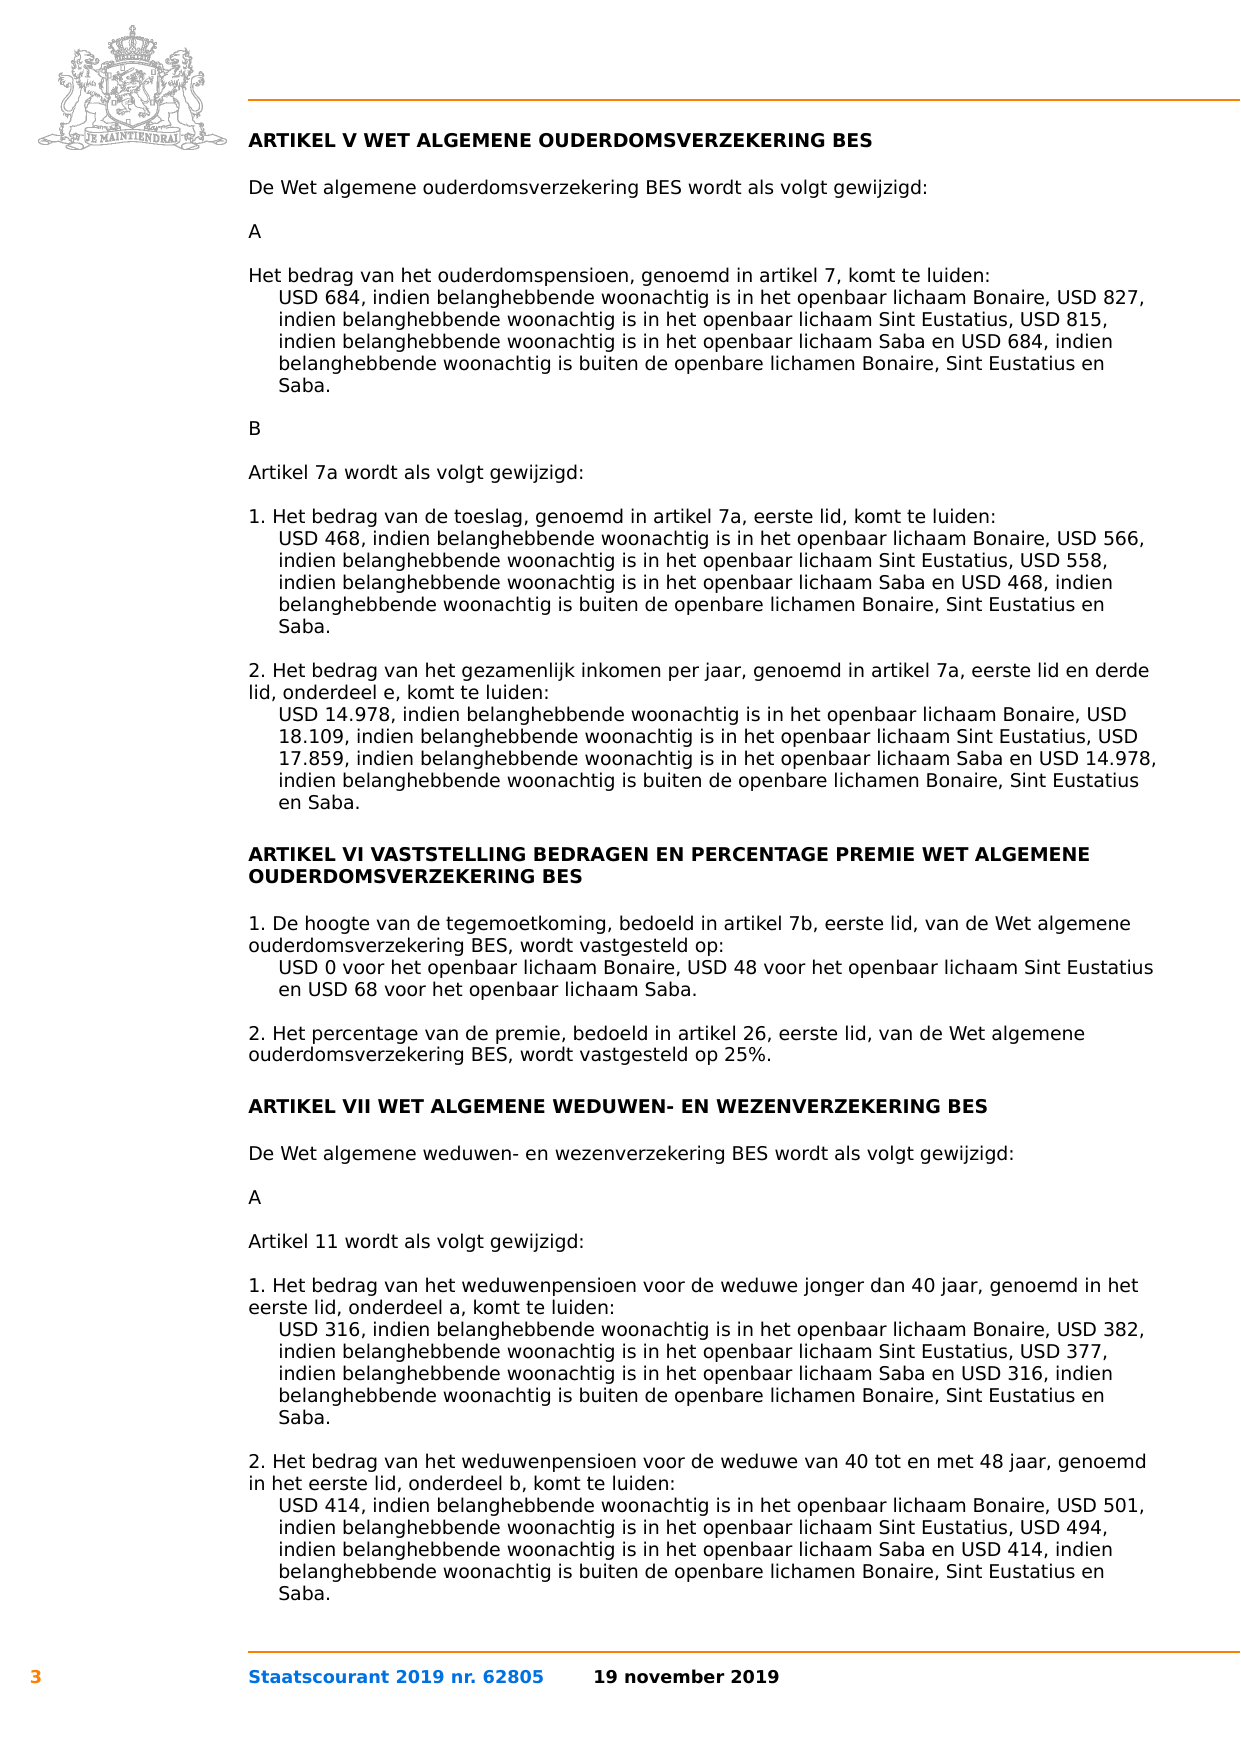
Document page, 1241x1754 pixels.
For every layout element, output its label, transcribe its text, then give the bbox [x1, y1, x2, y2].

text Het bedrag van het ouderdomspensioen, genoemd in artikel 7, komt te luiden: [248, 264, 1163, 287]
text USD 0 voor het openbaar lichaam Bonaire, USD 48 voor het openbaar lichaam Sint Eustatius en USD 68 voor het openbaar lichaam Saba. [278, 957, 1163, 1001]
text B [248, 418, 1163, 440]
text USD 14.978, indien belanghebbende woonachtig is in het openbaar lichaam Bonaire, USD 18.109, indien belanghebbende woonachtig is in het openbaar lichaam Sint Eustatius, USD 17.859, indien belanghebbende woonachtig is in het openbaar lichaam Saba en USD 14.978, indien belanghebbende woonachtig is buiten de openbare lichamen Bonaire, Sint Eustatius en Saba. [278, 704, 1163, 814]
text A [248, 1187, 1163, 1209]
subtitle ARTIKEL VI VASTSTELLING BEDRAGEN EN PERCENTAGE PREMIE WET ALGEMENE OUDERDOMSVERZEKERING BES [248, 844, 1163, 888]
text 2. Het percentage van de premie, bedoeld in artikel 26, eerste lid, van de Wet algemene ouderdomsverzekering BES, wordt vastgesteld op 25%. [248, 1022, 1163, 1066]
text 1. Het bedrag van het weduwenpensioen voor de weduwe jonger dan 40 jaar, genoemd in het eerste lid, onderdeel a, komt te luiden: [248, 1275, 1163, 1319]
text A [248, 221, 1163, 243]
text De Wet algemene ouderdomsverzekering BES wordt als volgt gewijzigd: [248, 177, 1163, 199]
picture [38, 25, 227, 150]
text 2. Het bedrag van het weduwenpensioen voor de weduwe van 40 tot en met 48 jaar, genoemd in het eerste lid, onderdeel b, komt te luiden: [248, 1451, 1163, 1494]
text USD 316, indien belanghebbende woonachtig is in het openbaar lichaam Bonaire, USD 382, indien belanghebbende woonachtig is in het openbaar lichaam Sint Eustatius, USD 377, indien belanghebbende woonachtig is in het openbaar lichaam Saba en USD 316, indien belanghebbende woonachtig is buiten de openbare lichamen Bonaire, Sint Eustatius en Saba. [278, 1319, 1163, 1429]
text 1. Het bedrag van de toeslag, genoemd in artikel 7a, eerste lid, komt te luiden: [248, 506, 1163, 528]
text Artikel 7a wordt als volgt gewijzigd: [248, 462, 1163, 484]
subtitle ARTIKEL VII WET ALGEMENE WEDUWEN- EN WEZENVERZEKERING BES [248, 1096, 1163, 1118]
text USD 414, indien belanghebbende woonachtig is in het openbaar lichaam Bonaire, USD 501, indien belanghebbende woonachtig is in het openbaar lichaam Sint Eustatius, USD 494, indien belanghebbende woonachtig is in het openbaar lichaam Saba en USD 414, indien belanghebbende woonachtig is buiten de openbare lichamen Bonaire, Sint Eustatius en Saba. [278, 1494, 1163, 1604]
subtitle ARTIKEL V WET ALGEMENE OUDERDOMSVERZEKERING BES [248, 130, 1163, 152]
text 1. De hoogte van de tegemoetkoming, bedoeld in artikel 7b, eerste lid, van de Wet algemene ouderdomsverzekering BES, wordt vastgesteld op: [248, 913, 1163, 957]
text USD 468, indien belanghebbende woonachtig is in het openbaar lichaam Bonaire, USD 566, indien belanghebbende woonachtig is in het openbaar lichaam Sint Eustatius, USD 558, indien belanghebbende woonachtig is in het openbaar lichaam Saba en USD 468, indien belanghebbende woonachtig is buiten de openbare lichamen Bonaire, Sint Eustatius en Saba. [278, 528, 1163, 638]
text Artikel 11 wordt als volgt gewijzigd: [248, 1231, 1163, 1253]
text 2. Het bedrag van het gezamenlijk inkomen per jaar, genoemd in artikel 7a, eerste lid en derde lid, onderdeel e, komt te luiden: [248, 660, 1163, 704]
text De Wet algemene weduwen- en wezenverzekering BES wordt als volgt gewijzigd: [248, 1143, 1163, 1165]
text USD 684, indien belanghebbende woonachtig is in het openbaar lichaam Bonaire, USD 827, indien belanghebbende woonachtig is in het openbaar lichaam Sint Eustatius, USD 815, indien belanghebbende woonachtig is in het openbaar lichaam Saba en USD 684, indien belanghebbende woonachtig is buiten de openbare lichamen Bonaire, Sint Eustatius en Saba. [278, 287, 1163, 396]
